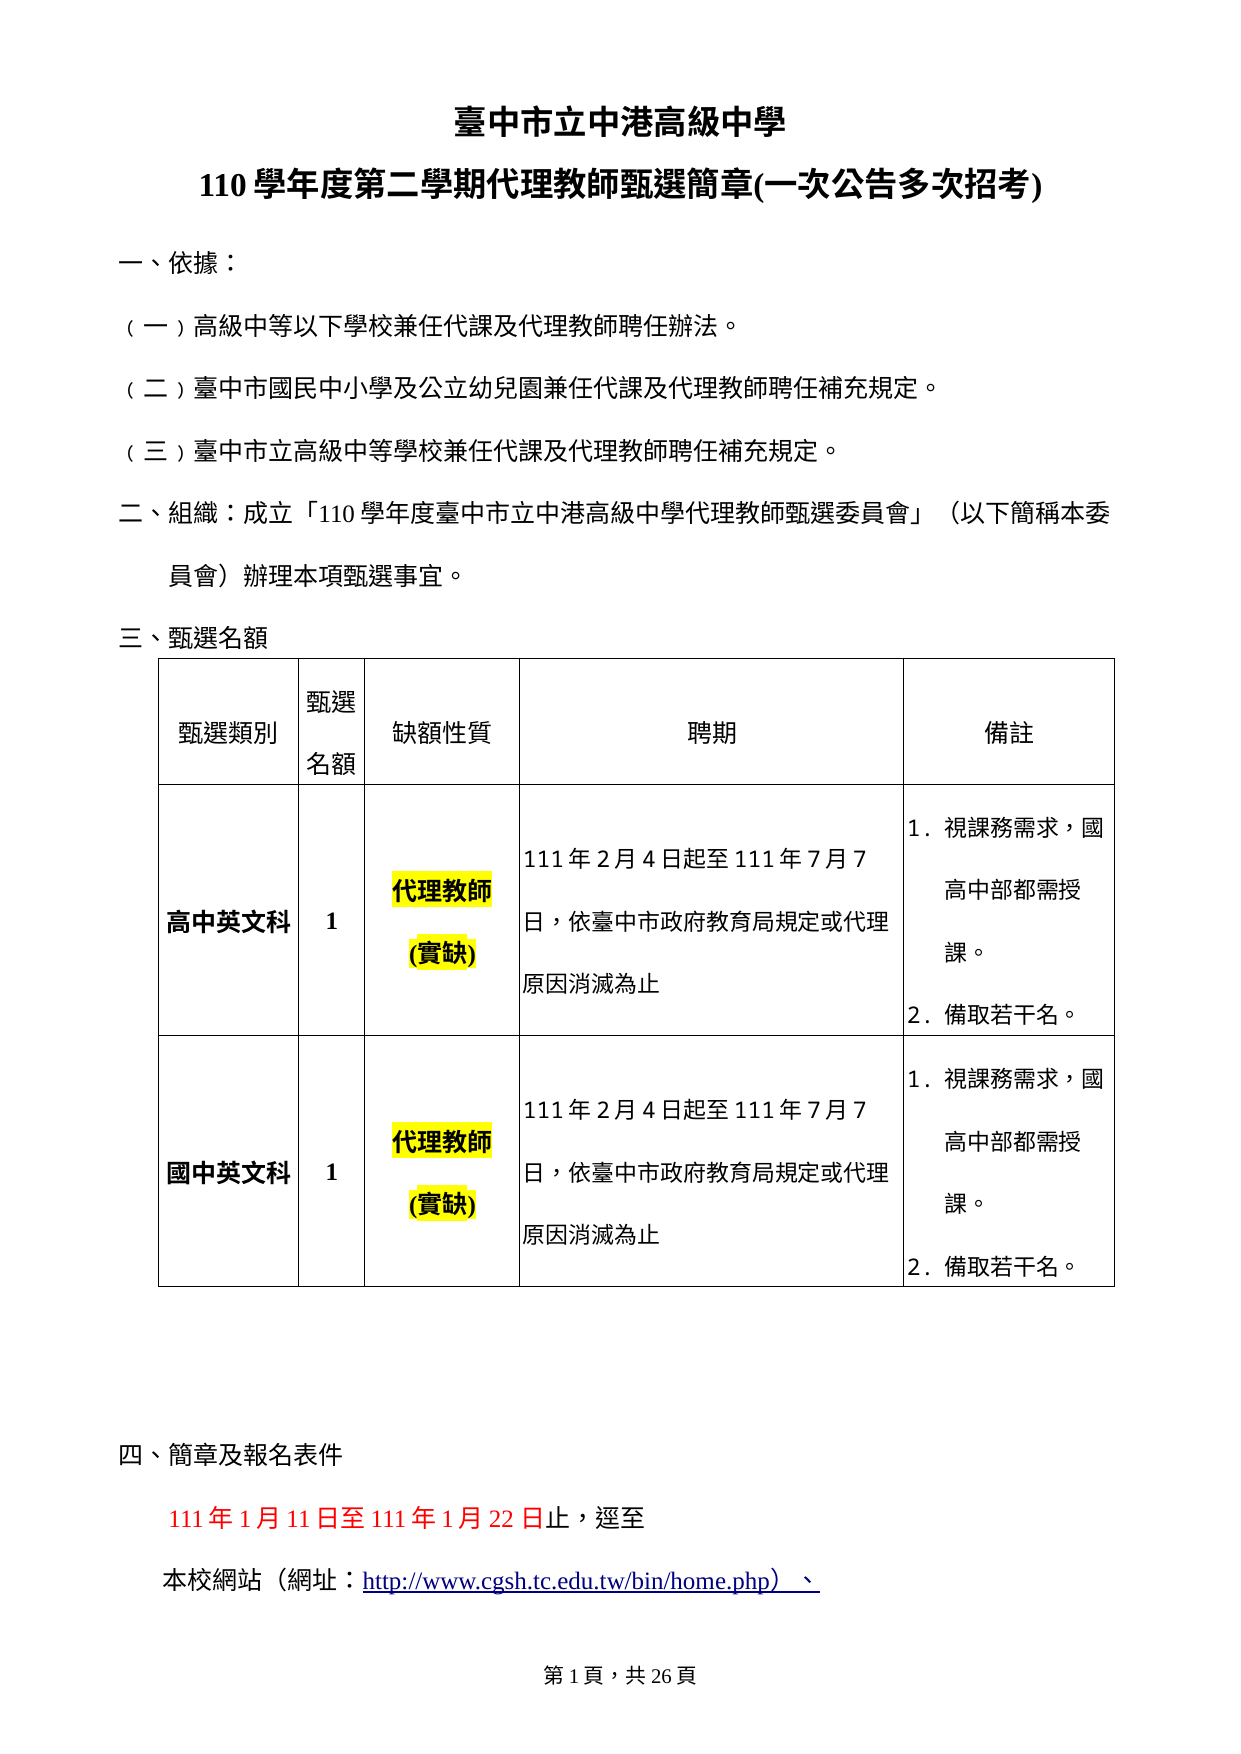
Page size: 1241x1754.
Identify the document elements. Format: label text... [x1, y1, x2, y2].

text 四、簡章及報名表件 111年1月11日至111年1月22 日止，逕至 [118, 1412, 1122, 1537]
table_cell 1 [299, 1036, 364, 1286]
table_header 聘期 [520, 659, 903, 784]
table_cell 國中英文科 [159, 1036, 298, 1286]
table_cell 高中英文科 [159, 785, 298, 1035]
table_cell 1 [299, 785, 364, 1035]
text ﹙一﹚高級中等以下學校兼任代課及代理教師聘任辦法。 [118, 283, 1122, 345]
text 二、組織：成立「110學年度臺中市立中港高級中學代理教師甄選委員會」（以下簡稱本委員會）辦理本項甄選事宜。 [118, 470, 1122, 595]
text 一、依據： [118, 220, 1122, 283]
table_cell 視課務需求，國高中部都需授課。 備取若干名。 [904, 1036, 1114, 1286]
text 三、甄選名額 [118, 595, 1122, 658]
table_cell 代理教師 (實缺) [365, 1036, 519, 1286]
text ﹙三﹚臺中市立高級中等學校兼任代課及代理教師聘任補充規定。 [118, 408, 1122, 470]
table_header 甄選類別 [159, 659, 298, 784]
table_header 甄選名額 [299, 659, 364, 784]
table_cell 111年2月4日起至111年7月7日，依臺中市政府教育局規定或代理原因消滅為止 [520, 785, 903, 1035]
table_cell 代理教師 (實缺) [365, 785, 519, 1035]
text 本校網站（網址：http://www.cgsh.tc.edu.tw/bin/home.php）、 [162, 1537, 1122, 1599]
table_cell 111年2月4日起至111年7月7日，依臺中市政府教育局規定或代理原因消滅為止 [520, 1036, 903, 1286]
text 臺中市立中港高級中學 [118, 78, 1122, 141]
table_header 缺額性質 [365, 659, 519, 784]
text 110學年度第二學期代理教師甄選簡章(一次公告多次招考) [118, 141, 1122, 203]
table_header 備註 [904, 659, 1114, 784]
table_cell 視課務需求，國高中部都需授課。 備取若干名。 [904, 785, 1114, 1035]
text ﹙二﹚臺中市國民中小學及公立幼兒園兼任代課及代理教師聘任補充規定。 [118, 345, 1122, 408]
